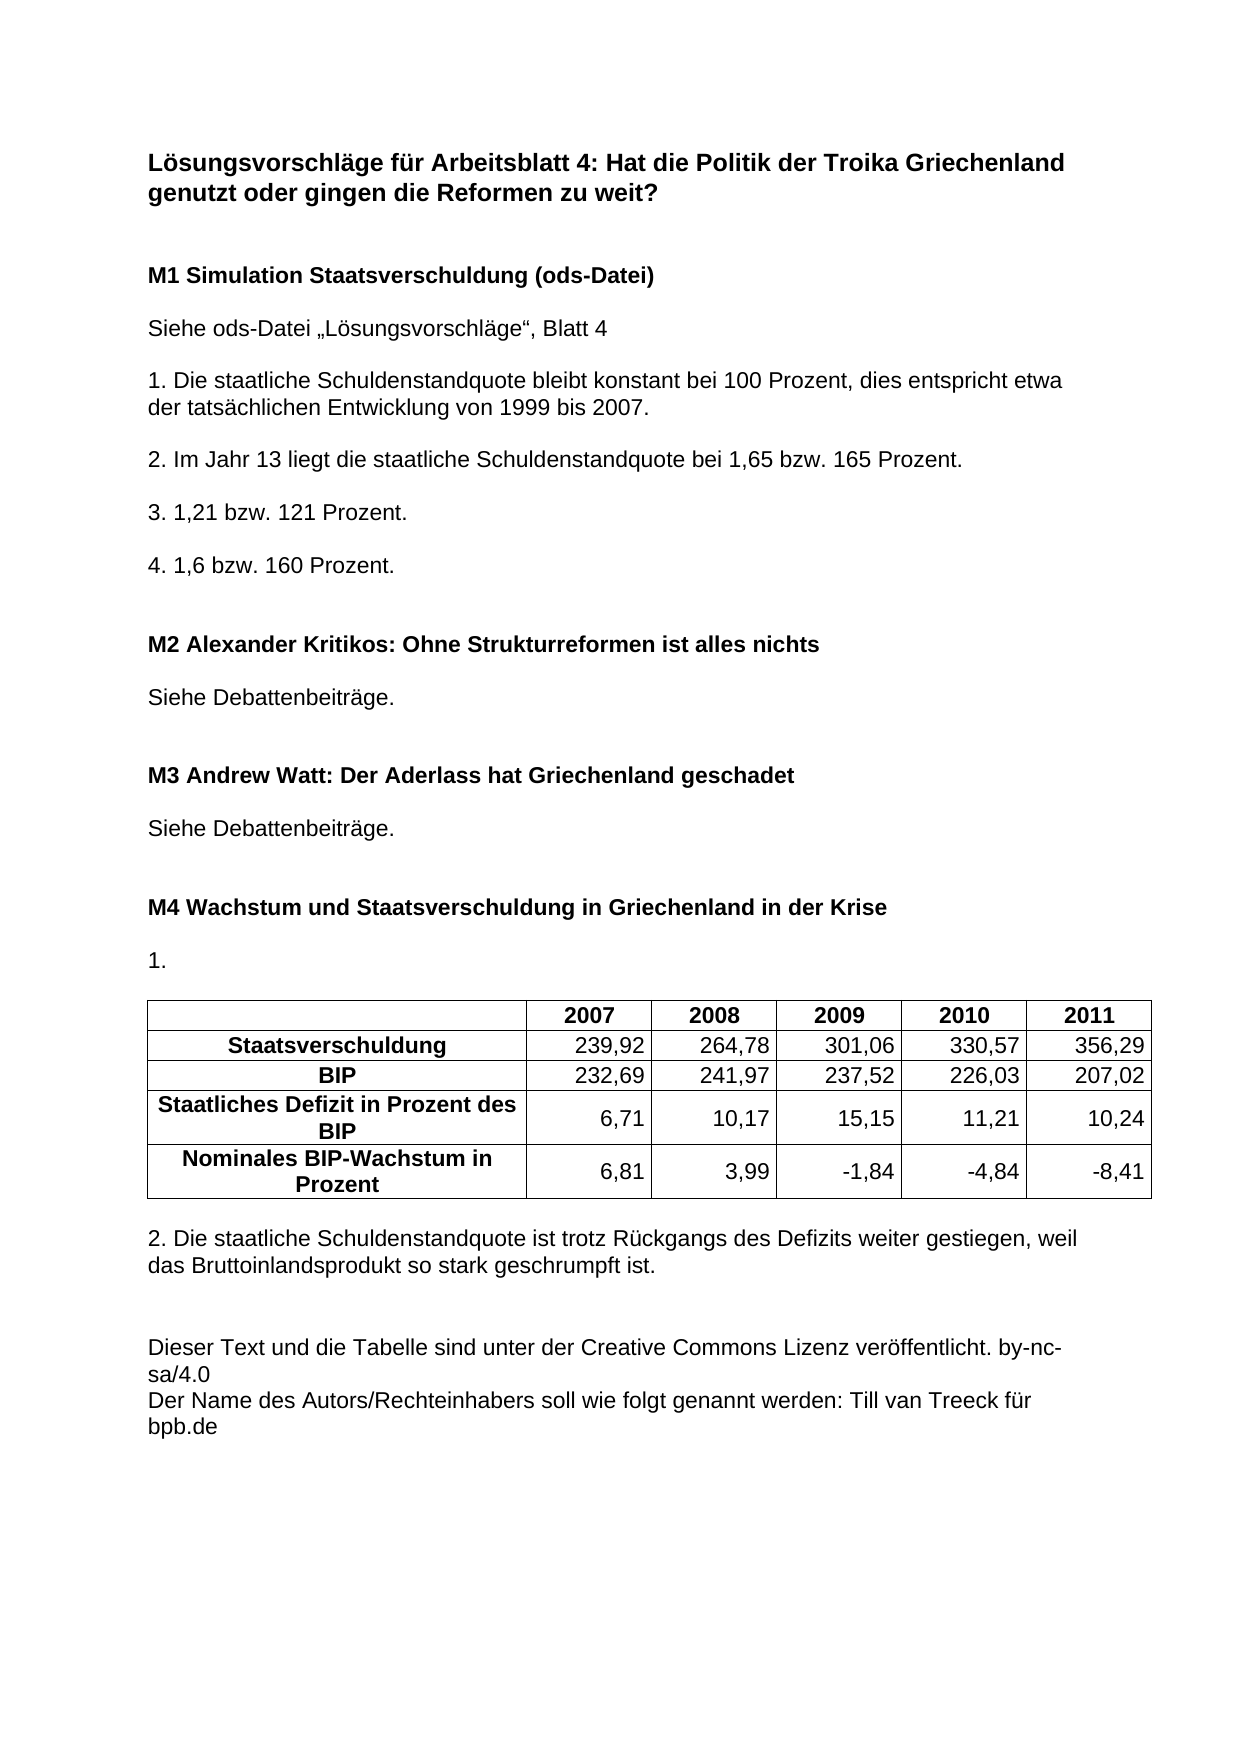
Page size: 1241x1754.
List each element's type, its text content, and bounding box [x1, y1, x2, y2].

table_cell Staatsverschuldung [148, 1031, 526, 1060]
table_cell 6,81 [527, 1145, 651, 1198]
table_cell 207,02 [1027, 1061, 1151, 1090]
text 1. [148, 947, 1093, 973]
text 3. 1,21 bzw. 121 Prozent. [148, 499, 1093, 525]
table_cell 3,99 [652, 1145, 776, 1198]
text M4 Wachstum und Staatsverschuldung in Griechenland in der Krise [148, 894, 1093, 921]
table_cell BIP [148, 1061, 526, 1090]
text 2. Im Jahr 13 liegt die staatliche Schuldenstandquote bei 1,65 bzw. 165 Prozent. [148, 446, 1093, 473]
table_cell -8,41 [1027, 1145, 1151, 1198]
table_cell 237,52 [777, 1061, 901, 1090]
table_cell 10,17 [652, 1091, 776, 1144]
table_cell 239,92 [527, 1031, 651, 1060]
table_cell -1,84 [777, 1145, 901, 1198]
text Dieser Text und die Tabelle sind unter der Creative Commons Lizenz veröffentlicht. by-nc-sa/4.0 [148, 1334, 1093, 1387]
table_cell 356,29 [1027, 1031, 1151, 1060]
table_header 2008 [652, 1001, 776, 1030]
table_cell 6,71 [527, 1091, 651, 1144]
table_header 2009 [777, 1001, 901, 1030]
text 2. Die staatliche Schuldenstandquote ist trotz Rückgangs des Defizits weiter gestiegen, weil das Bruttoinlandsprodukt so stark geschrumpft ist. [148, 1225, 1093, 1278]
table_cell 264,78 [652, 1031, 776, 1060]
table_cell Nominales BIP-Wachstum in Prozent [148, 1145, 526, 1198]
table_cell 10,24 [1027, 1091, 1151, 1144]
table_cell 330,57 [902, 1031, 1026, 1060]
table_header 2007 [527, 1001, 651, 1030]
text M2 Alexander Kritikos: Ohne Strukturreformen ist alles nichts [148, 631, 1093, 657]
table_cell Staatliches Defizit in Prozent des BIP [148, 1091, 526, 1144]
text Lösungsvorschläge für Arbeitsblatt 4: Hat die Politik der Troika Griechenland genutzt oder gingen die Reformen zu weit? [148, 148, 1093, 207]
table_cell 15,15 [777, 1091, 901, 1144]
table_header [148, 1001, 526, 1030]
table_header 2011 [1027, 1001, 1151, 1030]
text M3 Andrew Watt: Der Aderlass hat Griechenland geschadet [148, 762, 1093, 789]
text M1 Simulation Staatsverschuldung (ods-Datei) [148, 262, 1093, 288]
table_cell 11,21 [902, 1091, 1026, 1144]
text Der Name des Autors/Rechteinhabers soll wie folgt genannt werden: Till van Treeck für bpb.de [148, 1387, 1093, 1439]
text Siehe Debattenbeiträge. [148, 815, 1093, 842]
text 4. 1,6 bzw. 160 Prozent. [148, 552, 1093, 578]
text 1. Die staatliche Schuldenstandquote bleibt konstant bei 100 Prozent, dies entspricht etwa der tatsächlichen Entwicklung von 1999 bis 2007. [148, 367, 1093, 420]
text Siehe Debattenbeiträge. [148, 683, 1093, 710]
table_cell 301,06 [777, 1031, 901, 1060]
table_cell 226,03 [902, 1061, 1026, 1090]
table_header 2010 [902, 1001, 1026, 1030]
table_cell -4,84 [902, 1145, 1026, 1198]
table_cell 241,97 [652, 1061, 776, 1090]
table_cell 232,69 [527, 1061, 651, 1090]
text Siehe ods-Datei „Lösungsvorschläge“, Blatt 4 [148, 314, 1093, 341]
